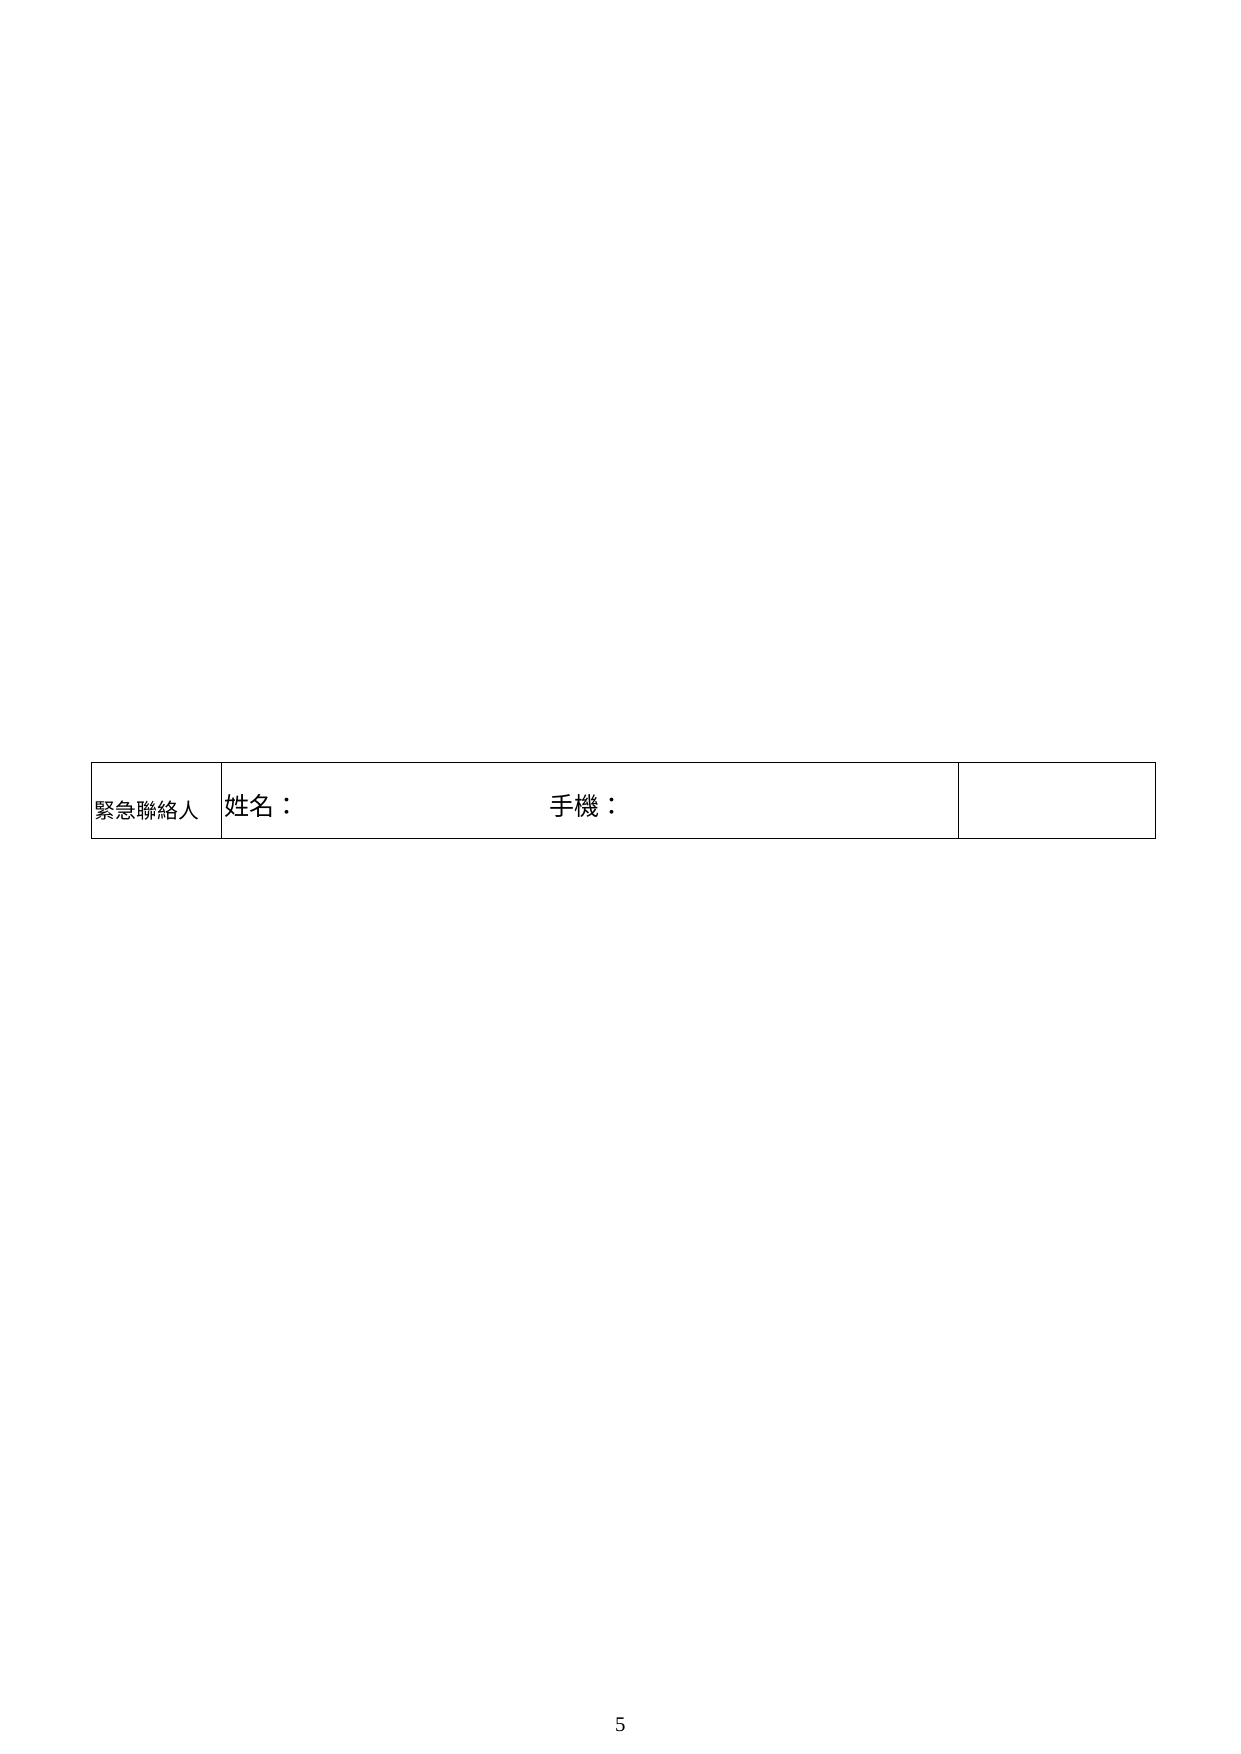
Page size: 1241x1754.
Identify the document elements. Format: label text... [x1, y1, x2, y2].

table_cell [959, 763, 1155, 838]
table_cell 緊急聯絡人 [92, 763, 221, 838]
table_cell 姓名： 手機： [222, 763, 958, 838]
